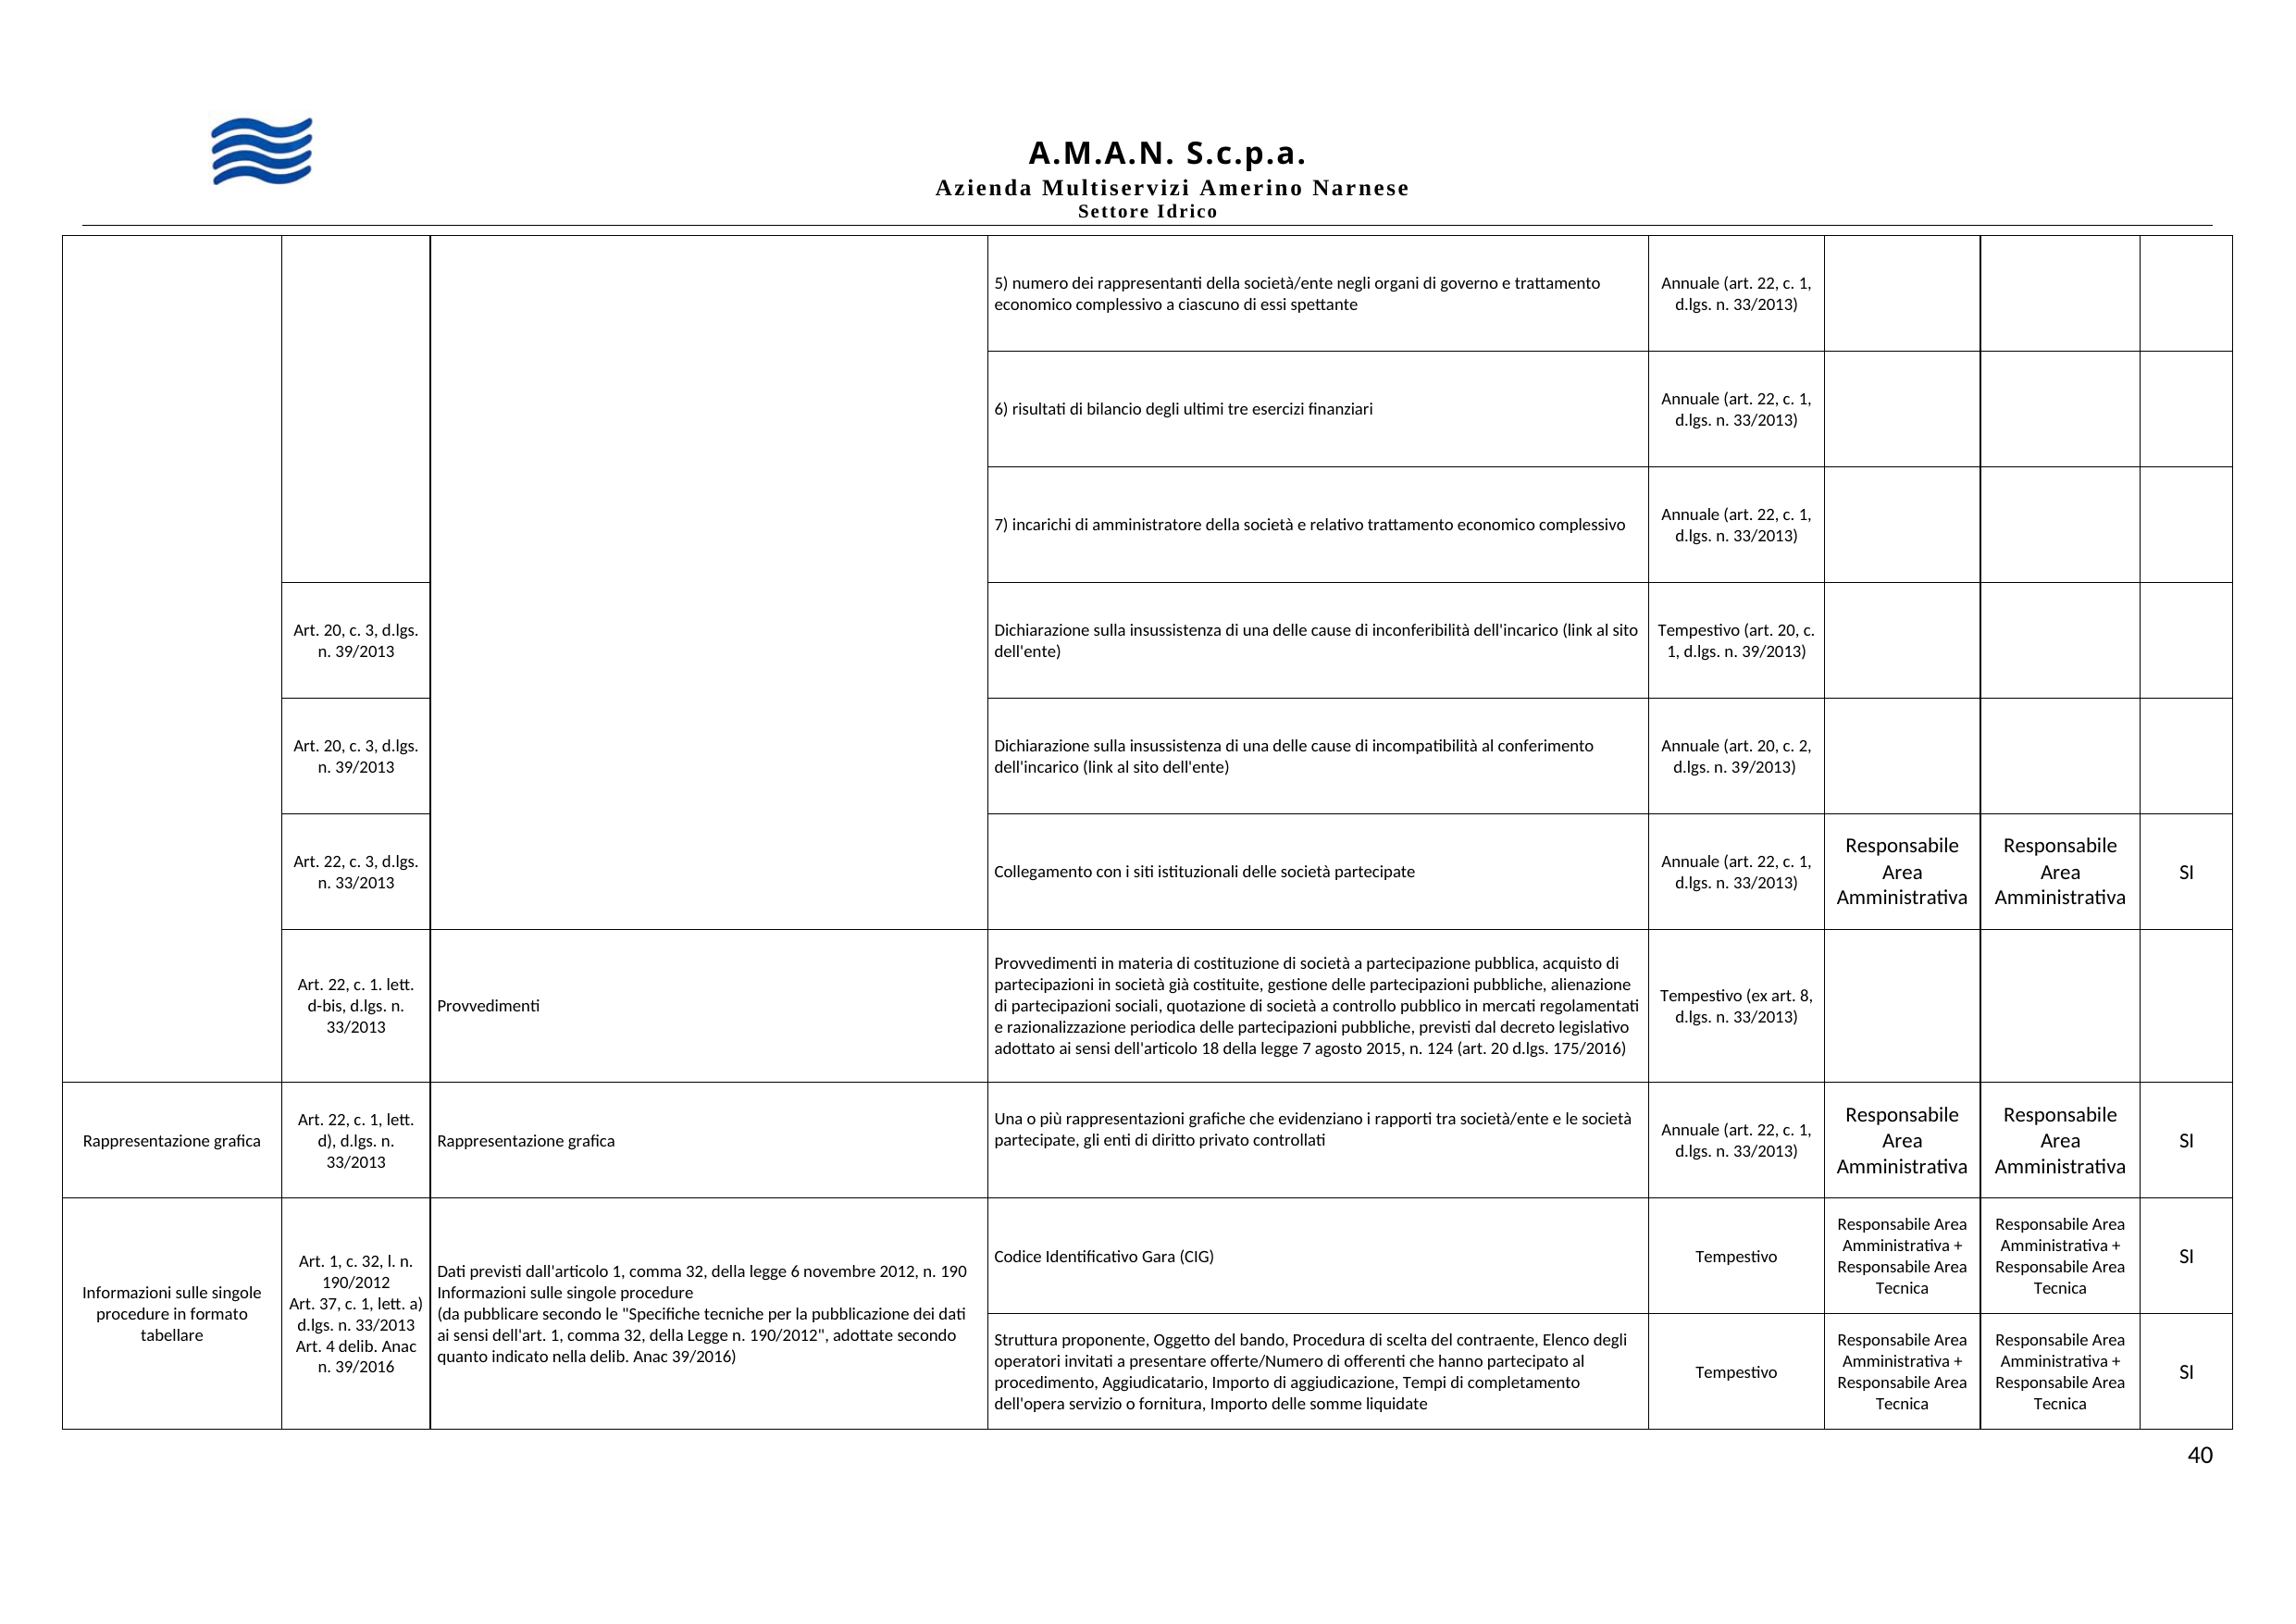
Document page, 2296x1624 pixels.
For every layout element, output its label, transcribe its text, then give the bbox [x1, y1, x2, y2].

table_cell Informazioni sulle singole procedure in formato tabellare [63, 1198, 281, 1429]
table_cell [2141, 467, 2232, 582]
table_cell Codice Identificativo Gara (CIG) [988, 1198, 1648, 1313]
table_cell Annuale (art. 22, c. 1, d.lgs. n. 33/2013) [1649, 467, 1824, 582]
table_cell [1825, 236, 1980, 351]
table_cell [1981, 699, 2140, 813]
table_cell [1825, 352, 1980, 466]
table_cell [1981, 583, 2140, 698]
table_cell Responsabile Area Amministrativa [1981, 814, 2140, 929]
table_cell Art. 22, c. 1. lett. d-bis, d.lgs. n. 33/2013 [282, 930, 429, 1082]
table_cell Dati previsti dall'articolo 1, comma 32, della legge 6 novembre 2012, n. 190 Informazioni sulle singole procedure (da pubblicare secondo le "Specifiche tecniche per la pubblicazione dei dati ai sensi dell'art. 1, comma 32, della Legge n. 190/2012", adottate secondo quanto indicato nella delib. Anac 39/2016) [431, 1198, 987, 1429]
table_cell Rappresentazione grafica [431, 1083, 987, 1197]
table_cell Annuale (art. 22, c. 1, d.lgs. n. 33/2013) [1649, 352, 1824, 466]
table_cell [282, 236, 429, 582]
table_cell Responsabile Area Amministrativa + Responsabile Area Tecnica [1825, 1314, 1980, 1429]
table_cell 5) numero dei rappresentanti della società/ente negli organi di governo e trattamento economico complessivo a ciascuno di essi spettante [988, 236, 1648, 351]
table_cell [2141, 699, 2232, 813]
table_cell Annuale (art. 20, c. 2, d.lgs. n. 39/2013) [1649, 699, 1824, 813]
table_cell Annuale (art. 22, c. 1, d.lgs. n. 33/2013) [1649, 1083, 1824, 1197]
table_cell SI [2141, 814, 2232, 929]
table_cell Tempestivo [1649, 1198, 1824, 1313]
table_cell Art. 20, c. 3, d.lgs. n. 39/2013 [282, 699, 429, 813]
table_cell Art. 1, c. 32, l. n. 190/2012 Art. 37, c. 1, lett. a) d.lgs. n. 33/2013 Art. 4 delib. Anac n. 39/2016 [282, 1198, 429, 1429]
table_cell Provvedimenti in materia di costituzione di società a partecipazione pubblica, acquisto di partecipazioni in società già costituite, gestione delle partecipazioni pubbliche, alienazione di partecipazioni sociali, quotazione di società a controllo pubblico in mercati regolamentati e razionalizzazione periodica delle partecipazioni pubbliche, previsti dal decreto legislativo adottato ai sensi dell'articolo 18 della legge 7 agosto 2015, n. 124 (art. 20 d.lgs. 175/2016) [988, 930, 1648, 1082]
table_cell SI [2141, 1198, 2232, 1313]
table_cell [1981, 467, 2140, 582]
table_cell Rappresentazione grafica [63, 1083, 281, 1197]
table_cell [1825, 467, 1980, 582]
table_cell [63, 236, 281, 1082]
table_cell SI [2141, 1314, 2232, 1429]
table_cell [1825, 699, 1980, 813]
table_cell Art. 22, c. 1, lett. d), d.lgs. n. 33/2013 [282, 1083, 429, 1197]
table_cell Annuale (art. 22, c. 1, d.lgs. n. 33/2013) [1649, 236, 1824, 351]
table_cell [1981, 236, 2140, 351]
table_cell Responsabile Area Amministrativa + Responsabile Area Tecnica [1981, 1314, 2140, 1429]
table_cell Tempestivo (ex art. 8, d.lgs. n. 33/2013) [1649, 930, 1824, 1082]
table_cell Provvedimenti [431, 930, 987, 1082]
table_cell 6) risultati di bilancio degli ultimi tre esercizi finanziari [988, 352, 1648, 466]
table_cell [1981, 930, 2140, 1082]
table_cell Collegamento con i siti istituzionali delle società partecipate [988, 814, 1648, 929]
table_cell Responsabile Area Amministrativa + Responsabile Area Tecnica [1825, 1198, 1980, 1313]
table_cell Dichiarazione sulla insussistenza di una delle cause di inconferibilità dell'incarico (link al sito dell'ente) [988, 583, 1648, 698]
table_cell Tempestivo [1649, 1314, 1824, 1429]
table_cell Annuale (art. 22, c. 1, d.lgs. n. 33/2013) [1649, 814, 1824, 929]
table_cell Responsabile Area Amministrativa [1825, 814, 1980, 929]
table_cell Art. 20, c. 3, d.lgs. n. 39/2013 [282, 583, 429, 698]
table_cell [431, 236, 987, 929]
table_cell [2141, 583, 2232, 698]
table_cell Tempestivo (art. 20, c. 1, d.lgs. n. 39/2013) [1649, 583, 1824, 698]
table_cell [1981, 352, 2140, 466]
table_cell Art. 22, c. 3, d.lgs. n. 33/2013 [282, 814, 429, 929]
table_cell Una o più rappresentazioni grafiche che evidenziano i rapporti tra società/ente e le società partecipate, gli enti di diritto privato controllati [988, 1083, 1648, 1197]
table_cell [1825, 583, 1980, 698]
table_cell Responsabile Area Amministrativa [1825, 1083, 1980, 1197]
table_cell SI [2141, 1083, 2232, 1197]
table_cell [2141, 236, 2232, 351]
table_cell Struttura proponente, Oggetto del bando, Procedura di scelta del contraente, Elenco degli operatori invitati a presentare offerte/Numero di offerenti che hanno partecipato al procedimento, Aggiudicatario, Importo di aggiudicazione, Tempi di completamento dell'opera servizio o fornitura, Importo delle somme liquidate [988, 1314, 1648, 1429]
table_cell [1825, 930, 1980, 1082]
table_cell Dichiarazione sulla insussistenza di una delle cause di incompatibilità al conferimento dell'incarico (link al sito dell'ente) [988, 699, 1648, 813]
table_cell Responsabile Area Amministrativa + Responsabile Area Tecnica [1981, 1198, 2140, 1313]
table_cell 7) incarichi di amministratore della società e relativo trattamento economico complessivo [988, 467, 1648, 582]
table_cell [2141, 930, 2232, 1082]
table_cell Responsabile Area Amministrativa [1981, 1083, 2140, 1197]
table_cell [2141, 352, 2232, 466]
